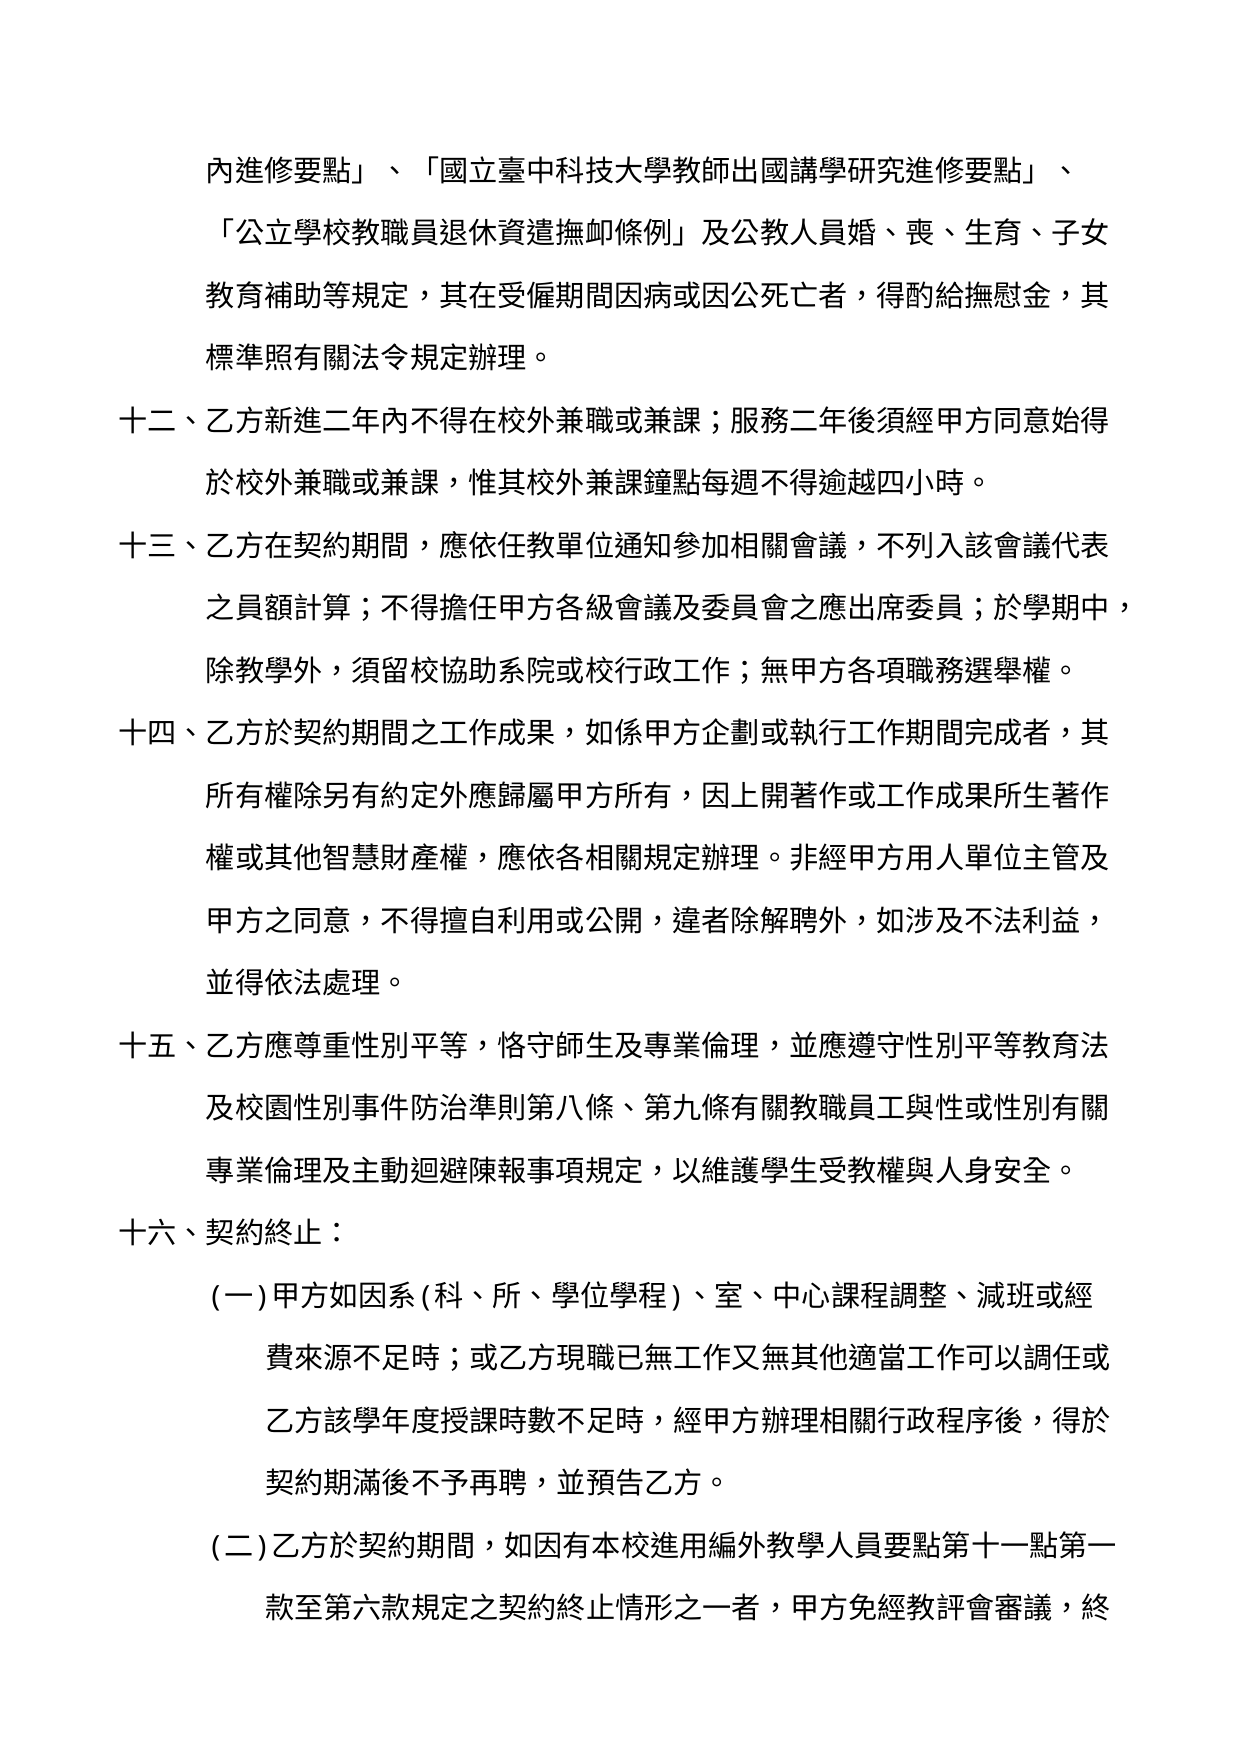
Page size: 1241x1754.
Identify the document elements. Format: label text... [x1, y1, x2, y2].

text 十四、乙方於契約期間之工作成果，如係甲方企劃或執行工作期間完成者，其所有權除另有約定外應歸屬甲方所有，因上開著作或工作成果所生著作權或其他智慧財產權，應依各相關規定辦理。非經甲方用人單位主管及甲方之同意，不得擅自利用或公開，違者除解聘外，如涉及不法利益，並得依法處理。 [118, 689, 1122, 1002]
text 十一、乙方在契約期間，不適用「國立臺中科技大學專任教師借調處理要點」、「國立臺中科技大學教授休假研究要點」、「國立臺中科技大學教師國內進修要點」、「國立臺中科技大學教師出國講學研究進修要點」、「公立學校教職員退休資遣撫卹條例」及公教人員婚、喪、生育、子女教育補助等規定，其在受僱期間因病或因公死亡者，得酌給撫慰金，其標準照有關法令規定辦理。 [118, 127, 1122, 377]
text 十二、乙方新進二年內不得在校外兼職或兼課；服務二年後須經甲方同意始得於校外兼職或兼課，惟其校外兼課鐘點每週不得逾越四小時。 [118, 377, 1122, 502]
text (二)乙方於契約期間，如因有本校進用編外教學人員要點第十一點第一款至第六款規定之契約終止情形之一者，甲方免經教評會審議，終 [207, 1502, 1122, 1627]
text 十五、乙方應尊重性別平等，恪守師生及專業倫理，並應遵守性別平等教育法及校園性別事件防治準則第八條、第九條有關教職員工與性或性別有關專業倫理及主動迴避陳報事項規定，以維護學生受教權與人身安全。 [118, 1002, 1122, 1189]
text 十六、契約終止： [118, 1189, 1122, 1252]
text (一)甲方如因系(科、所、學位學程)、室、中心課程調整、減班或經費來源不足時；或乙方現職已無工作又無其他適當工作可以調任或乙方該學年度授課時數不足時，經甲方辦理相關行政程序後，得於契約期滿後不予再聘，並預告乙方。 [207, 1252, 1122, 1502]
text 十三、乙方在契約期間，應依任教單位通知參加相關會議，不列入該會議代表之員額計算；不得擔任甲方各級會議及委員會之應出席委員；於學期中，除教學外，須留校協助系院或校行政工作；無甲方各項職務選舉權。 [118, 502, 1122, 689]
